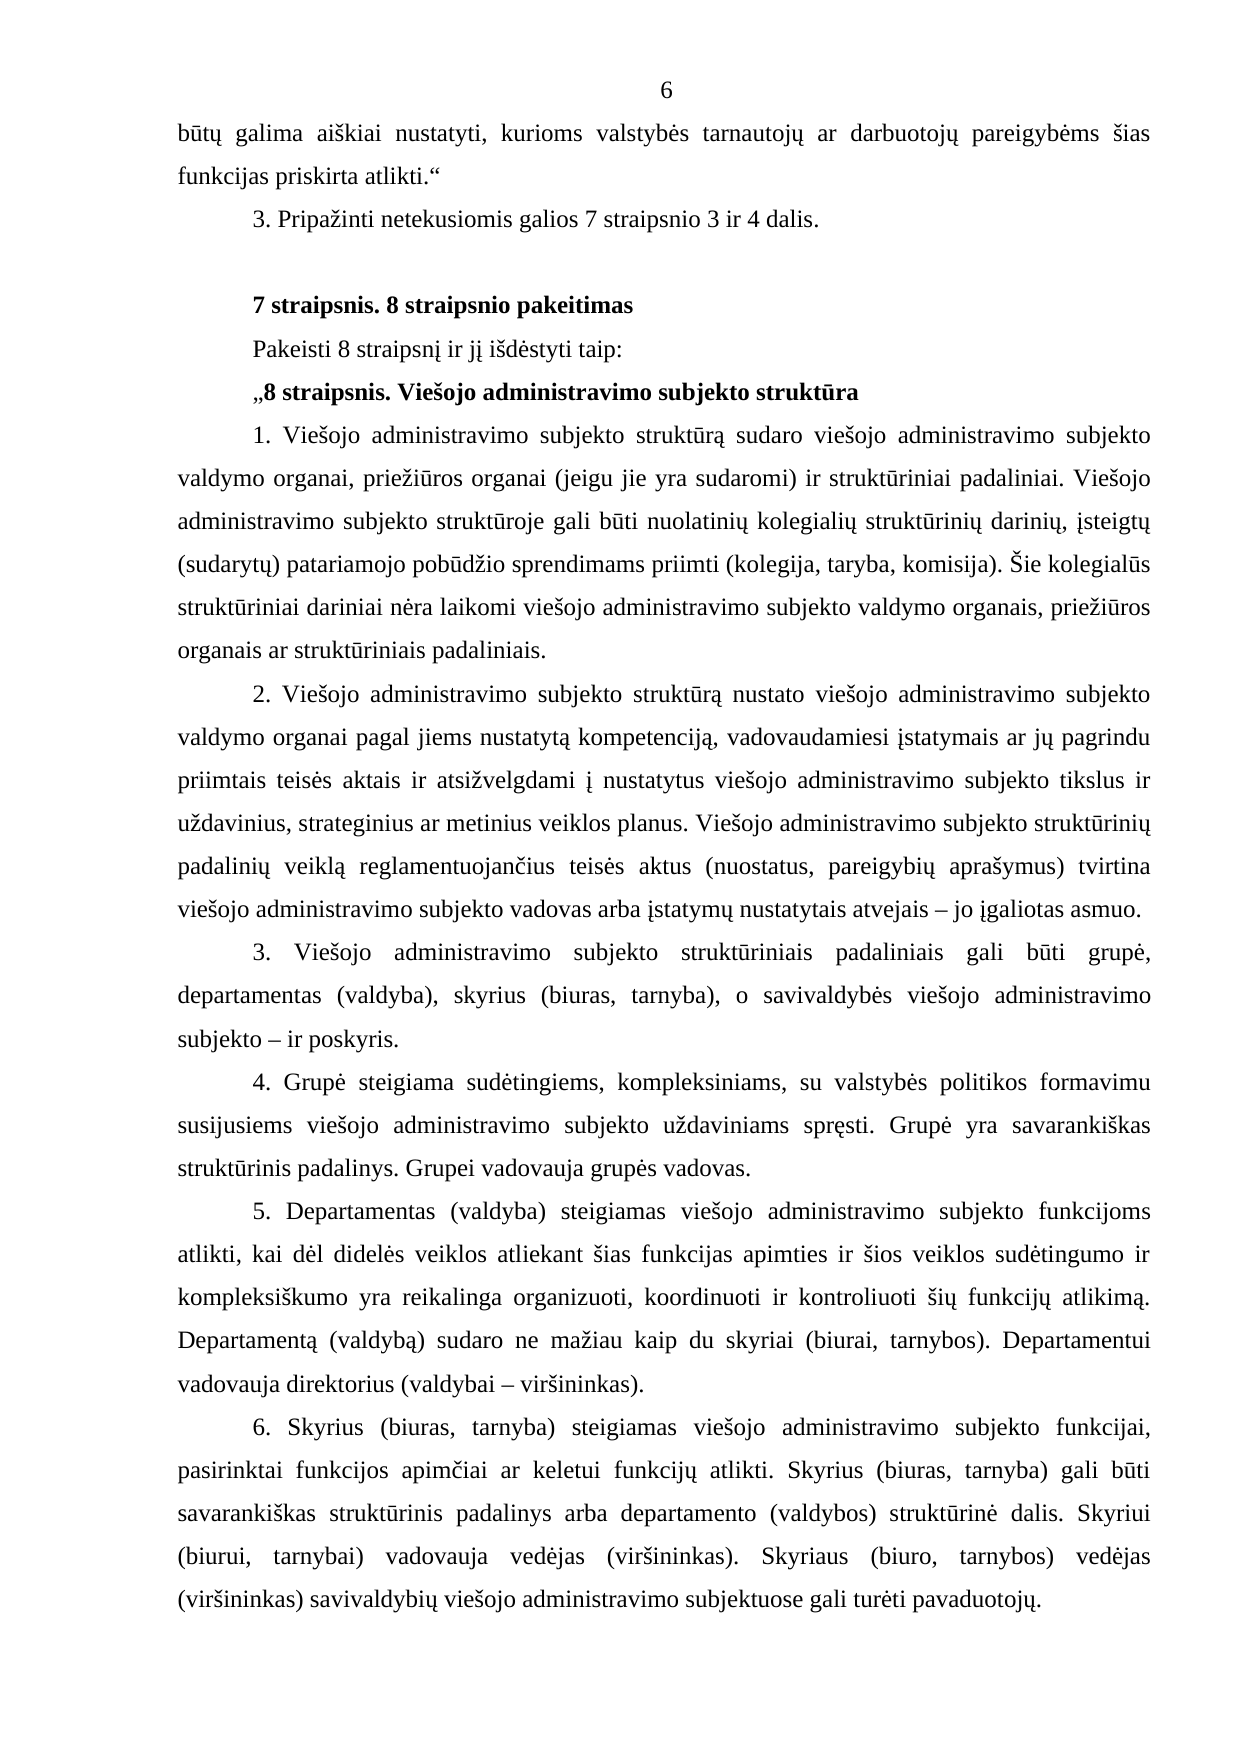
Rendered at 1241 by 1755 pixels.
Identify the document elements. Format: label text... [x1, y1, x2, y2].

text 5. Departamentas (valdyba) steigiamas viešojo administravimo subjekto funkcijoms atlikti, kai dėl didelės veiklos atliekant šias funkcijas apimties ir šios veiklos sudėtingumo ir kompleksiškumo yra reikalinga organizuoti, koordinuoti ir kontroliuoti šių funkcijų atlikimą. Departamentą (valdybą) sudaro ne mažiau kaip du skyriai (biurai, tarnybos). Departamentui vadovauja direktorius (valdybai – viršininkas). [177, 1196, 1152, 1397]
text 6. Skyrius (biuras, tarnyba) steigiamas viešojo administravimo subjekto funkcijai, pasirinktai funkcijos apimčiai ar keletui funkcijų atlikti. Skyrius (biuras, tarnyba) gali būti savarankiškas struktūrinis padalinys arba departamento (valdybos) struktūrinė dalis. Skyriui (biurui, tarnybai) vadovauja vedėjas (viršininkas). Skyriaus (biuro, tarnybos) vedėjas (viršininkas) savivaldybių viešojo administravimo subjektuose gali turėti pavaduotojų. [177, 1412, 1152, 1613]
text 7 straipsnis. 8 straipsnio pakeitimas [177, 291, 1152, 319]
text 2. Viešojo administravimo subjekto struktūrą nustato viešojo administravimo subjekto valdymo organai pagal jiems nustatytą kompetenciją, vadovaudamiesi įstatymais ar jų pagrindu priimtais teisės aktais ir atsižvelgdami į nustatytus viešojo administravimo subjekto tikslus ir uždavinius, strateginius ar metinius veiklos planus. Viešojo administravimo subjekto struktūrinių padalinių veiklą reglamentuojančius teisės aktus (nuostatus, pareigybių aprašymus) tvirtina viešojo administravimo subjekto vadovas arba įstatymų nustatytais atvejais – jo įgaliotas asmuo. [177, 679, 1152, 923]
text būtų galima aiškiai nustatyti, kurioms valstybės tarnautojų ar darbuotojų pareigybėms šias funkcijas priskirta atlikti.“ [177, 118, 1152, 190]
text Pakeisti 8 straipsnį ir jį išdėstyti taip: [177, 334, 1152, 362]
text 1. Viešojo administravimo subjekto struktūrą sudaro viešojo administravimo subjekto valdymo organai, priežiūros organai (jeigu jie yra sudaromi) ir struktūriniai padaliniai. Viešojo administravimo subjekto struktūroje gali būti nuolatinių kolegialių struktūrinių darinių, įsteigtų (sudarytų) patariamojo pobūdžio sprendimams priimti (kolegija, taryba, komisija). Šie kolegialūs struktūriniai dariniai nėra laikomi viešojo administravimo subjekto valdymo organais, priežiūros organais ar struktūriniais padaliniais. [177, 420, 1152, 664]
text 4. Grupė steigiama sudėtingiems, kompleksiniams, su valstybės politikos formavimu susijusiems viešojo administravimo subjekto uždaviniams spręsti. Grupė yra savarankiškas struktūrinis padalinys. Grupei vadovauja grupės vadovas. [177, 1067, 1152, 1182]
text „8 straipsnis. Viešojo administravimo subjekto struktūra [177, 377, 1152, 406]
text 3. Pripažinti netekusiomis galios 7 straipsnio 3 ir 4 dalis. [177, 204, 1152, 233]
text 3. Viešojo administravimo subjekto struktūriniais padaliniais gali būti grupė, departamentas (valdyba), skyrius (biuras, tarnyba), o savivaldybės viešojo administravimo subjekto – ir poskyris. [177, 937, 1152, 1052]
